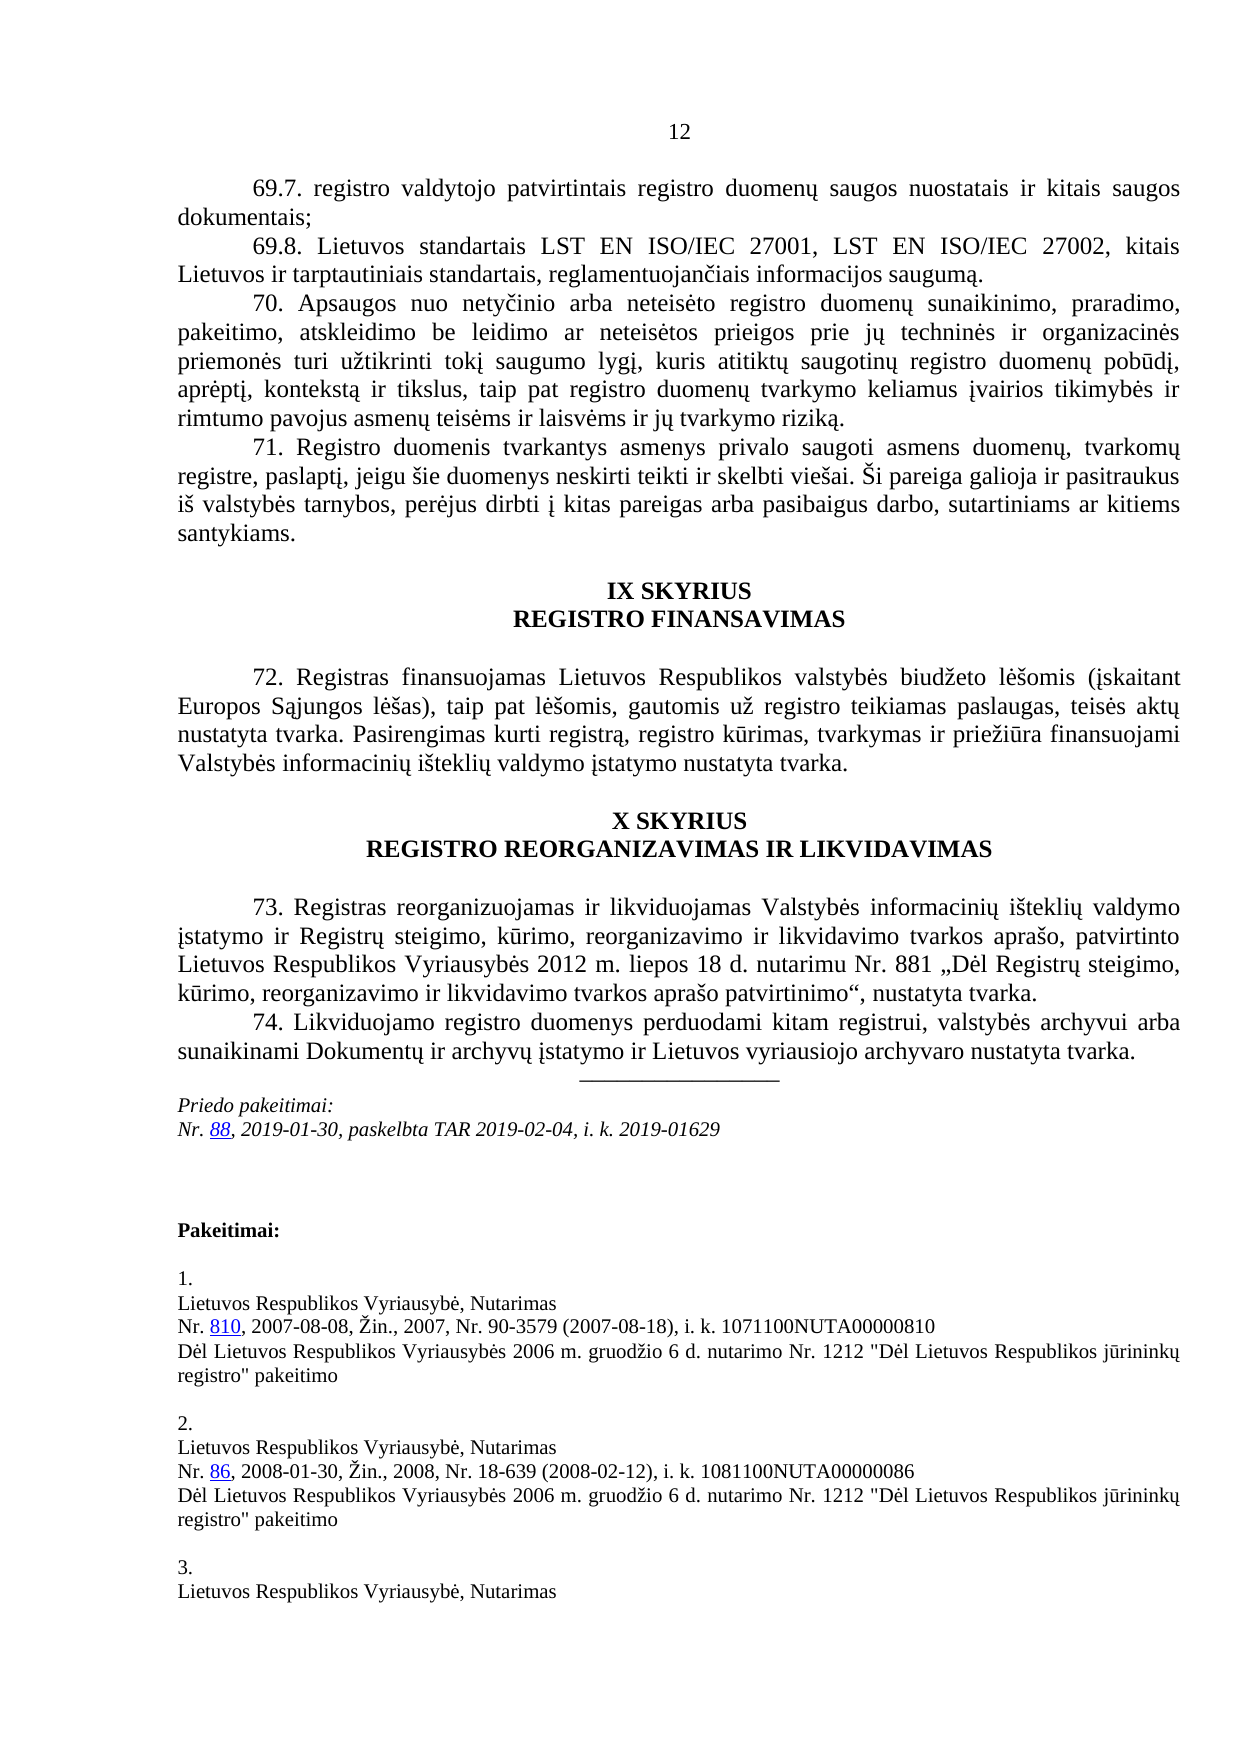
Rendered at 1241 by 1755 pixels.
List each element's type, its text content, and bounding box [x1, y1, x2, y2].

text Dėl Lietuvos Respublikos Vyriausybės 2006 m. gruodžio 6 d. nutarimo Nr. 1212 "Dėl Lietuvos Respublikos jūrininkų registro" pakeitimo [177, 1338, 1181, 1387]
text 69.8. Lietuvos standartais LST EN ISO/IEC 27001, LST EN ISO/IEC 27002, kitais Lietuvos ir tarptautiniais standartais, reglamentuojančiais informacijos saugumą. [177, 231, 1181, 288]
text Nr. 810, 2007-08-08, Žin., 2007, Nr. 90-3579 (2007-08-18), i. k. 1071100NUTA00000810 [177, 1314, 1181, 1338]
text Ix SKYRIUS [177, 576, 1181, 604]
text Pakeitimai: [177, 1218, 1181, 1242]
text 3. [177, 1555, 1181, 1579]
text Dėl Lietuvos Respublikos Vyriausybės 2006 m. gruodžio 6 d. nutarimo Nr. 1212 "Dėl Lietuvos Respublikos jūrininkų registro" pakeitimo [177, 1483, 1181, 1531]
text Priedo pakeitimai: [177, 1093, 1181, 1117]
text Lietuvos Respublikos Vyriausybė, Nutarimas [177, 1290, 1181, 1314]
text 2. [177, 1411, 1181, 1435]
text REGISTRO REORGANIZAVIMAS IR LIKVIDAVIMAS [177, 834, 1181, 863]
text 74. Likviduojamo registro duomenys perduodami kitam registrui, valstybės archyvui arba sunaikinami Dokumentų ir archyvų įstatymo ir Lietuvos vyriausiojo archyvaro nustatyta tvarka. [177, 1007, 1181, 1064]
text Nr. 88, 2019-01-30, paskelbta TAR 2019-02-04, i. k. 2019-01629 [177, 1117, 1181, 1141]
text –––––––––––––––– [177, 1064, 1181, 1093]
text 69.7. registro valdytojo patvirtintais registro duomenų saugos nuostatais ir kitais saugos dokumentais; [177, 173, 1181, 231]
text Lietuvos Respublikos Vyriausybė, Nutarimas [177, 1435, 1181, 1459]
text 71. Registro duomenis tvarkantys asmenys privalo saugoti asmens duomenų, tvarkomų registre, paslaptį, jeigu šie duomenys neskirti teikti ir skelbti viešai. Ši pareiga galioja ir pasitraukus iš valstybės tarnybos, perėjus dirbti į kitas pareigas arba pasibaigus darbo, sutartiniams ar kitiems santykiams. [177, 432, 1181, 547]
text REGISTRO FINANSAVIMAS [177, 604, 1181, 633]
text Lietuvos Respublikos Vyriausybė, Nutarimas [177, 1579, 1181, 1603]
text X SKYRIUS [177, 806, 1181, 834]
text 73. Registras reorganizuojamas ir likviduojamas Valstybės informacinių išteklių valdymo įstatymo ir Registrų steigimo, kūrimo, reorganizavimo ir likvidavimo tvarkos aprašo, patvirtinto Lietuvos Respublikos Vyriausybės 2012 m. liepos 18 d. nutarimu Nr. 881 „Dėl Registrų steigimo, kūrimo, reorganizavimo ir likvidavimo tvarkos aprašo patvirtinimo“, nustatyta tvarka. [177, 892, 1181, 1007]
text 1. [177, 1266, 1181, 1290]
text 72. Registras finansuojamas Lietuvos Respublikos valstybės biudžeto lėšomis (įskaitant Europos Sąjungos lėšas), taip pat lėšomis, gautomis už registro teikiamas paslaugas, teisės aktų nustatyta tvarka. Pasirengimas kurti registrą, registro kūrimas, tvarkymas ir priežiūra finansuojami Valstybės informacinių išteklių valdymo įstatymo nustatyta tvarka. [177, 662, 1181, 777]
text 70. Apsaugos nuo netyčinio arba neteisėto registro duomenų sunaikinimo, praradimo, pakeitimo, atskleidimo be leidimo ar neteisėtos prieigos prie jų techninės ir organizacinės priemonės turi užtikrinti tokį saugumo lygį, kuris atitiktų saugotinų registro duomenų pobūdį, aprėptį, kontekstą ir tikslus, taip pat registro duomenų tvarkymo keliamus įvairios tikimybės ir rimtumo pavojus asmenų teisėms ir laisvėms ir jų tvarkymo riziką. [177, 288, 1181, 432]
text Nr. 86, 2008-01-30, Žin., 2008, Nr. 18-639 (2008-02-12), i. k. 1081100NUTA00000086 [177, 1459, 1181, 1483]
